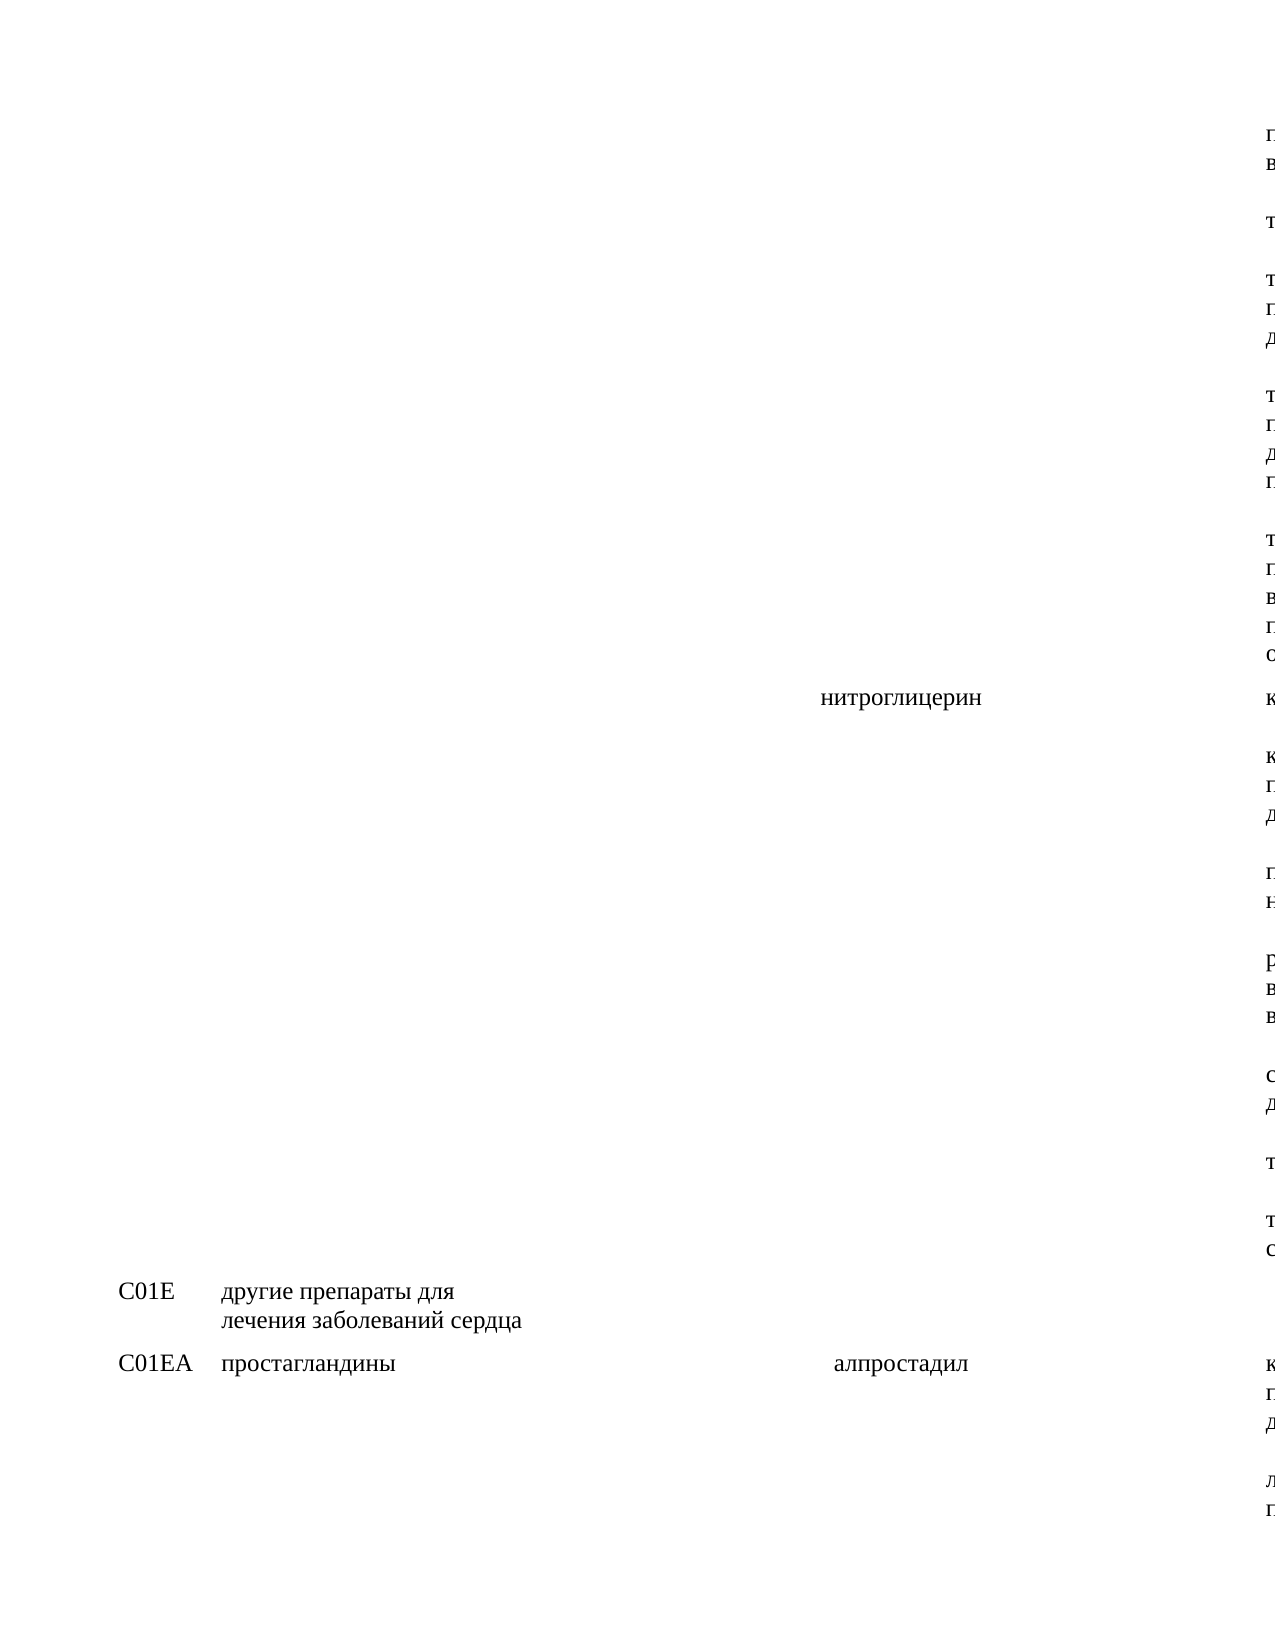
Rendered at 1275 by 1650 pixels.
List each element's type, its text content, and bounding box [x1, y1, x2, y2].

table_cell [537, 1276, 1266, 1348]
table_cell нитроглицерин [537, 682, 1266, 1276]
table_cell [537, 118, 1266, 682]
table_cell другие препараты для лечения заболеваний сердца [221, 1276, 537, 1348]
table_cell алпростадил [537, 1349, 1266, 1522]
table_cell [1266, 1276, 1275, 1348]
table_cell простагландины [221, 1349, 537, 1522]
table_cell [118, 682, 221, 1276]
table_cell [221, 682, 537, 1276]
table_cell [221, 118, 537, 682]
table_cell C01EA [118, 1349, 221, 1522]
table_cell C01E [118, 1276, 221, 1348]
table_cell [118, 118, 221, 682]
